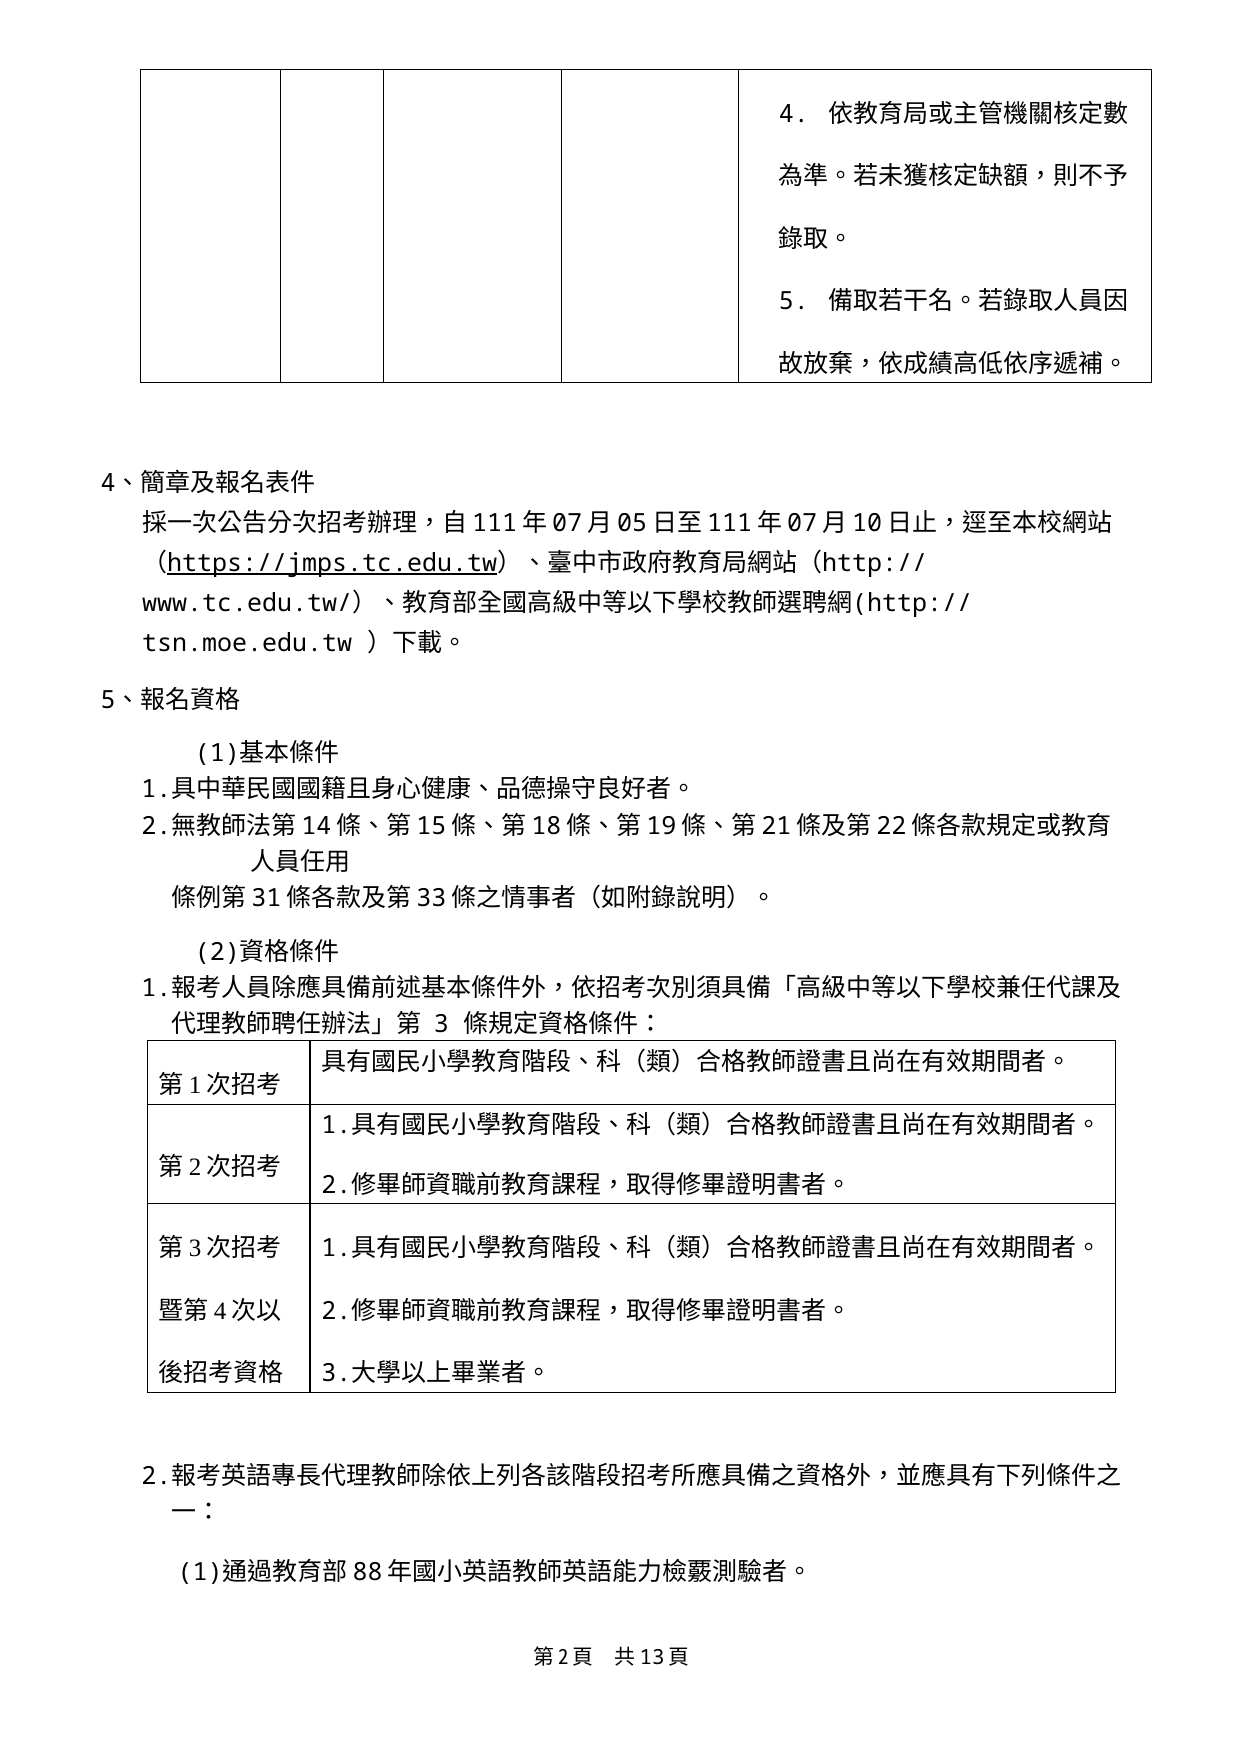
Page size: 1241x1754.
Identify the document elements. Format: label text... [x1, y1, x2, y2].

text 條例第31條各款及第33條之情事者（如附錄說明）。 [171, 878, 1122, 914]
table_cell 第3次招考暨第4次以後招考資格 [148, 1204, 309, 1392]
text 代理教師聘任辦法」第 3 條規定資格條件： [171, 1004, 1122, 1040]
table_cell [384, 70, 561, 382]
list 具中華民國國籍且身心健康、品德操守良好者。 [171, 769, 1122, 805]
list 無教師法第14條、第15條、第18條、第19條、第21條及第22條各款規定或教育人員任用 [171, 805, 1122, 878]
list 簡章及報名表件 採一次公告分次招考辦理，自111年07月05日至111年07月10日止，逕至本校網站（https://jmps.tc.edu.tw）、臺中市政府教育局網站（http://www.tc.edu.tw/）、教育部全國高級中等以下學校教師選聘網(http://tsn.moe.edu.tw ）下載。 [100, 463, 1122, 658]
table_cell [562, 70, 738, 382]
table_cell [141, 70, 280, 382]
table_cell 1.具有國民小學教育階段、科（類）合格教師證書且尚在有效期間者。 2.修畢師資職前教育課程，取得修畢證明書者。 [311, 1105, 1115, 1203]
list 報考英語專長代理教師除依上列各該階段招考所應具備之資格外，並應具有下列條件之 [171, 1455, 1122, 1492]
list 報名資格 [100, 679, 1122, 715]
list 通過教育部88年國小英語教師英語能力檢覈測驗者。 [177, 1528, 1122, 1590]
table_cell 第2次招考 [148, 1105, 309, 1203]
table_header 具有國民小學教育階段、科（類）合格教師證書且尚在有效期間者。 [311, 1041, 1115, 1103]
table_cell 1.具有國民小學教育階段、科（類）合格教師證書且尚在有效期間者。 2.修畢師資職前教育課程，取得修畢證明書者。 3.大學以上畢業者。 [311, 1204, 1115, 1392]
table_cell 共聘英語專長代理教師，預估缺1名，由本校與草湖國小共聘，錄取人員應於每週3天於本校服務，每週2天在草湖國小服務。 教授1~6年級全英語課程，須與外籍教師協同教學。 具CLIL雙語教學經驗並自編教材者尤佳。 依教育局或主管機關核定數為準。若未獲核定缺額，則不予錄取。 備取若干名。若錄取人員因故放棄，依成績高低依序遞補。 [739, 70, 1151, 382]
table_cell [281, 70, 383, 382]
list 報考人員除應具備前述基本條件外，依招考次別須具備「高級中等以下學校兼任代課及 [171, 967, 1122, 1004]
table_header 第1次招考 [148, 1041, 309, 1103]
list 資格條件 [194, 931, 1122, 967]
list 基本條件 [194, 733, 1122, 769]
text 一： [171, 1492, 1122, 1528]
